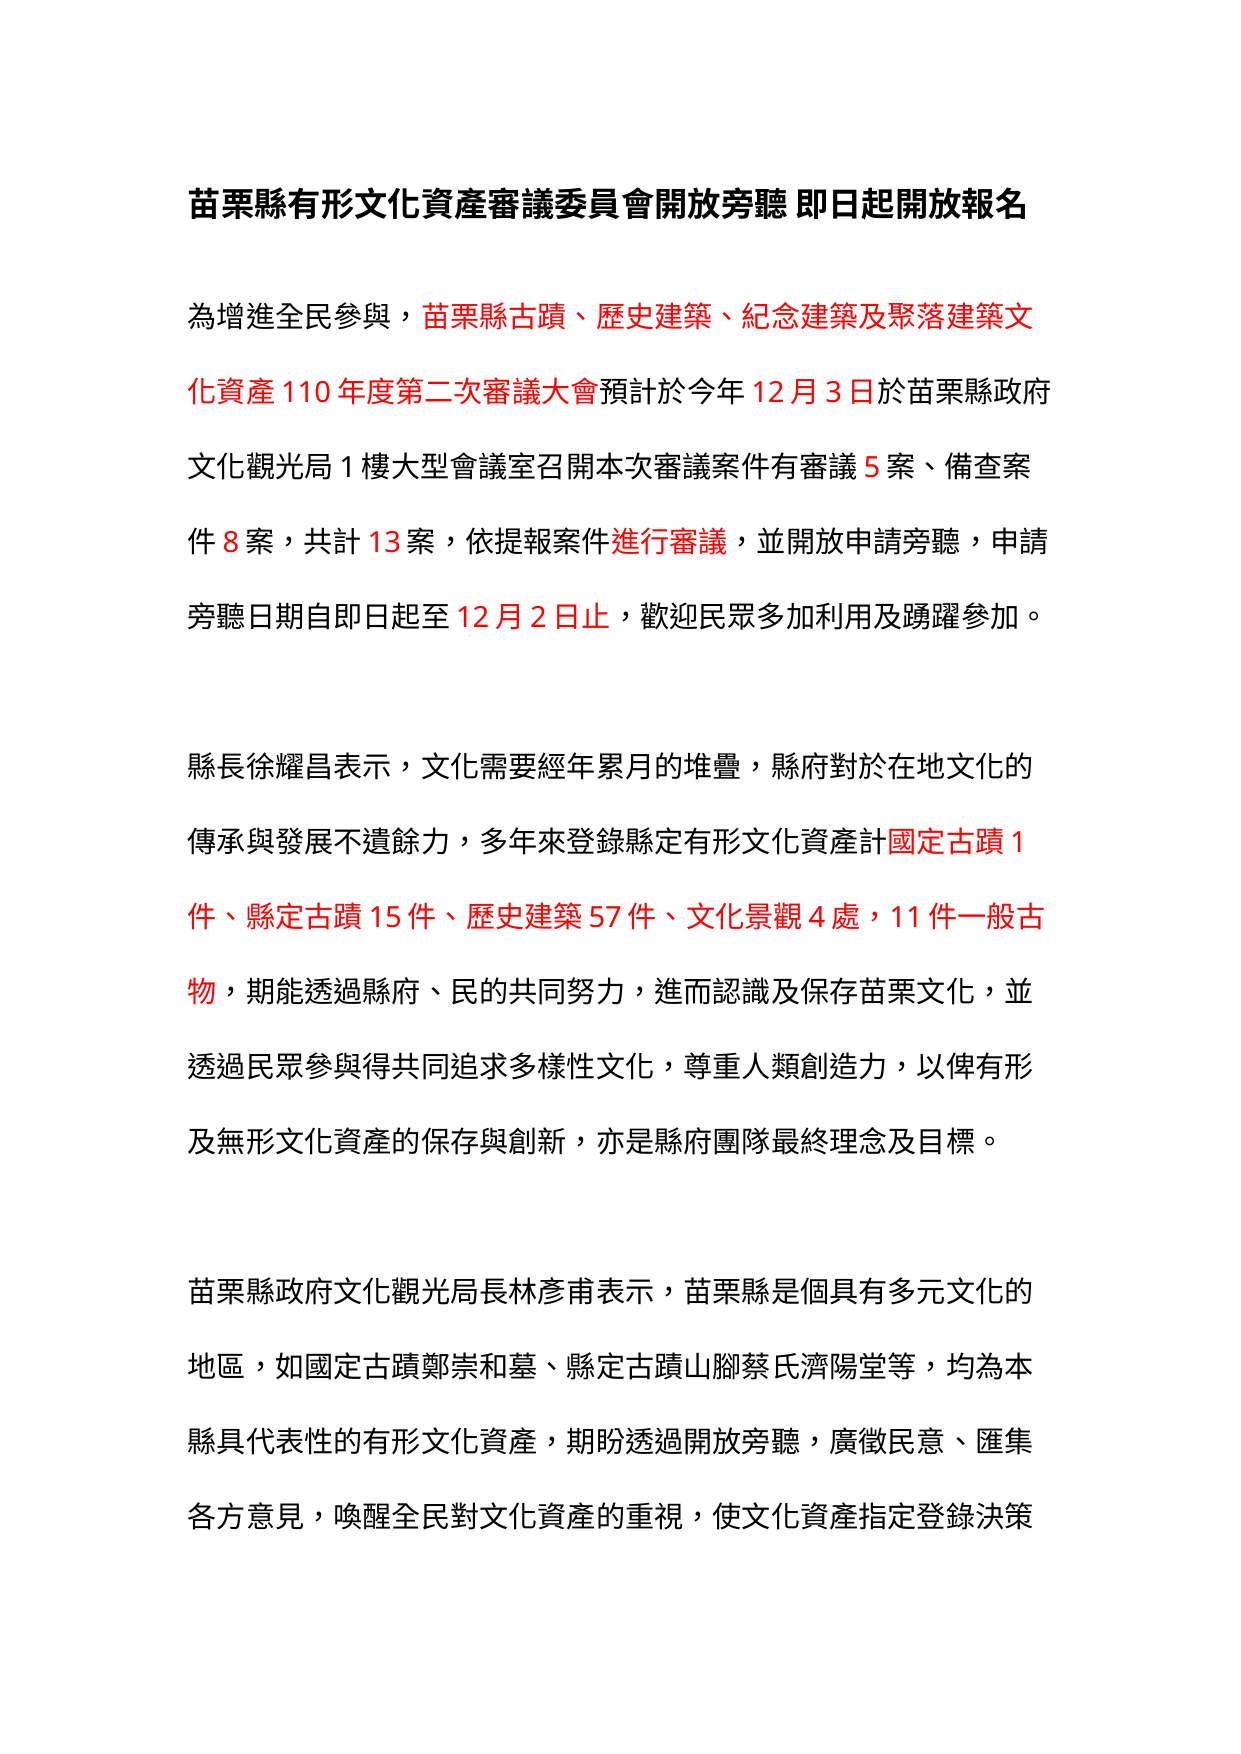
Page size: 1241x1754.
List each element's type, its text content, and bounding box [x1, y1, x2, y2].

text 苗栗縣政府文化觀光局長林彥甫表示，苗栗縣是個具有多元文化的地區，如國定古蹟鄭崇和墓、縣定古蹟山腳蔡氏濟陽堂等，均為本縣具代表性的有形文化資產，期盼透過開放旁聽，廣徵民意、匯集各方意見，喚醒全民對文化資產的重視，使文化資產指定登錄決策 [187, 1252, 1053, 1552]
text 縣長徐耀昌表示，文化需要經年累月的堆疊，縣府對於在地文化的傳承與發展不遺餘力，多年來登錄縣定有形文化資產計國定古蹟1件、縣定古蹟15件、歷史建築57件、文化景觀4處，11件一般古物，期能透過縣府、民的共同努力，進而認識及保存苗栗文化，並透過民眾參與得共同追求多樣性文化，尊重人類創造力，以俾有形及無形文化資產的保存與創新，亦是縣府團隊最終理念及目標。 [187, 727, 1053, 1177]
text 苗栗縣有形文化資產審議委員會開放旁聽 即日起開放報名 [187, 164, 1053, 239]
text 為增進全民參與，苗栗縣古蹟、歷史建築、紀念建築及聚落建築文化資產110年度第二次審議大會預計於今年12月3日於苗栗縣政府文化觀光局1樓大型會議室召開本次審議案件有審議5案、備查案件8案，共計13案，依提報案件進行審議，並開放申請旁聽，申請旁聽日期自即日起至12月2日止，歡迎民眾多加利用及踴躍參加。 [187, 277, 1053, 652]
